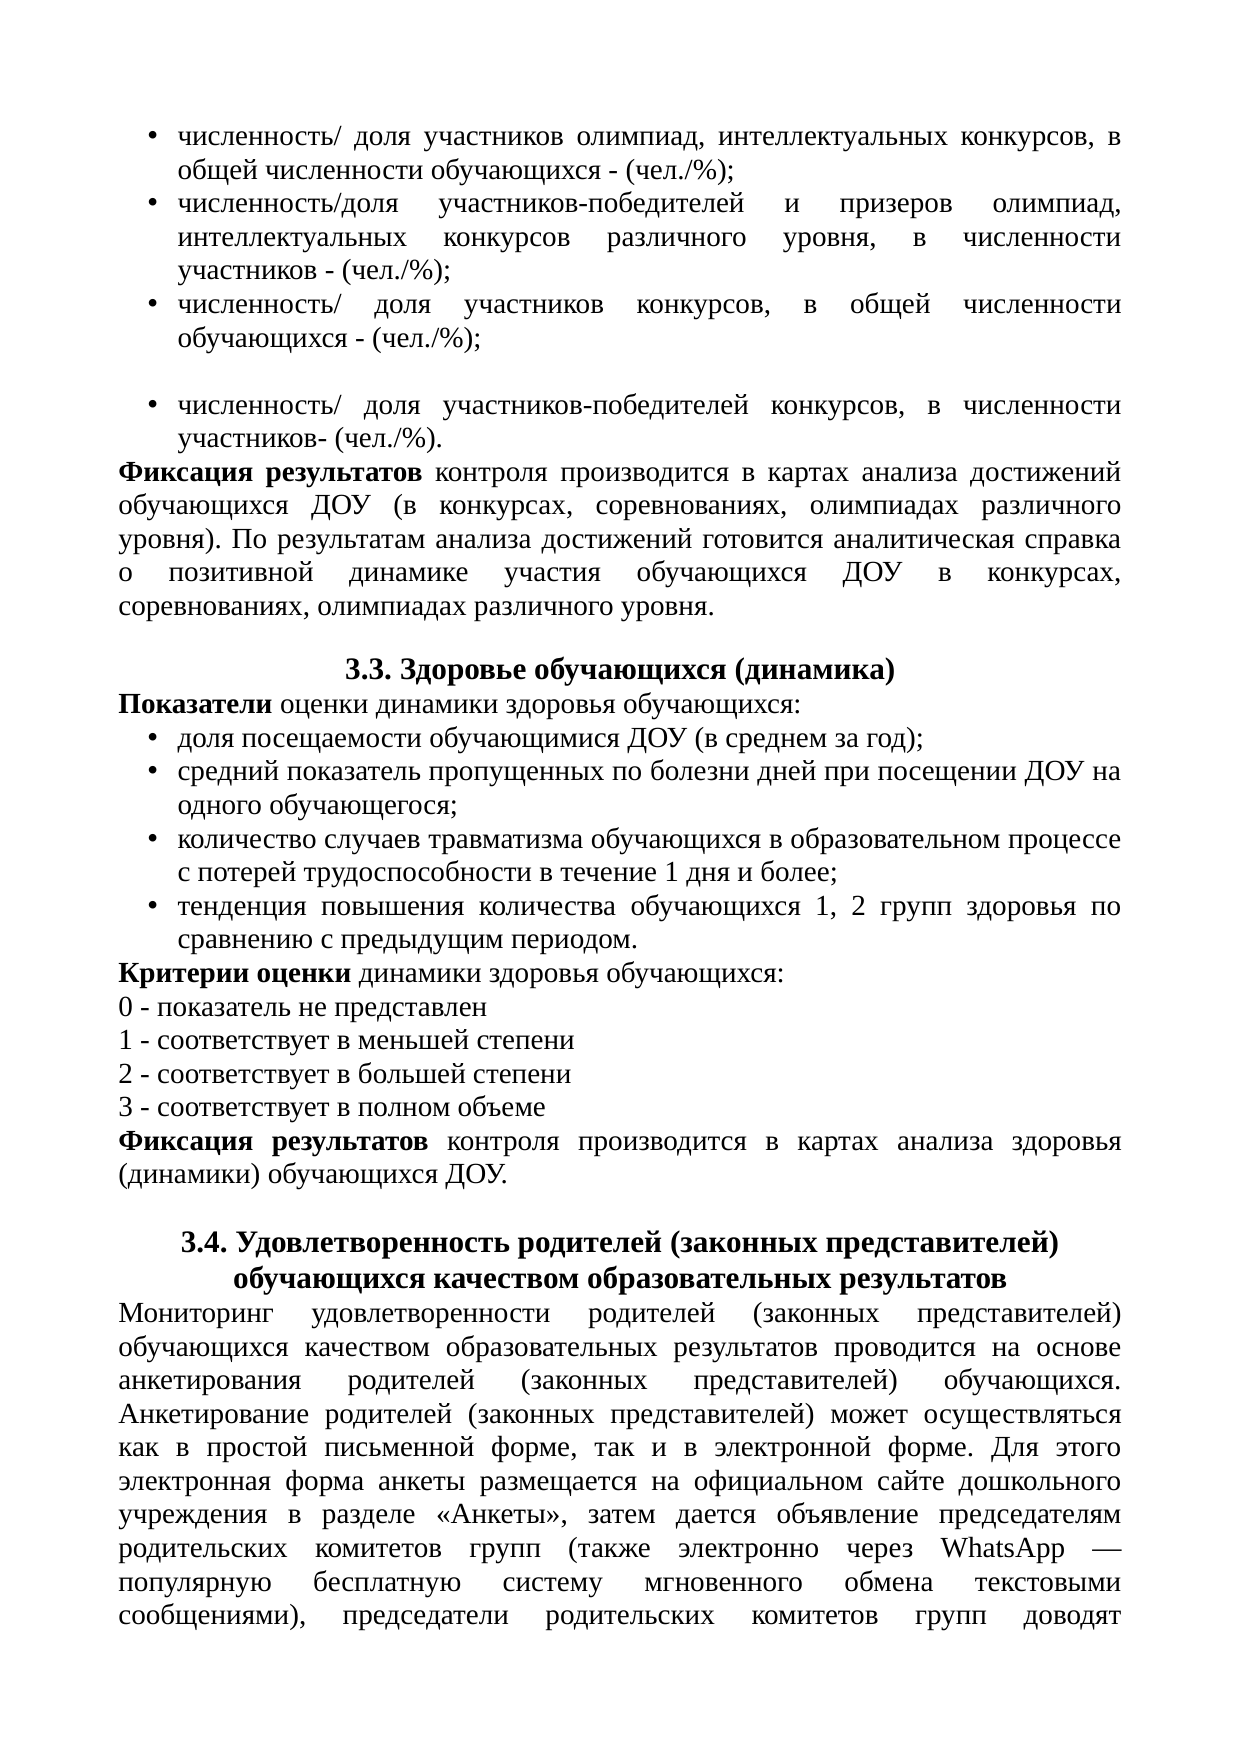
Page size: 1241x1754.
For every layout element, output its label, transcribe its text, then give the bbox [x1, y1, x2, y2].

text 1 - соответствует в меньшей степени [118, 1022, 1122, 1056]
list количество случаев травматизма обучающихся в образовательном процессе с потерей трудоспособности в течение 1 дня и более; [148, 821, 1122, 888]
list средний показатель пропущенных по болезни дней при посещении ДОУ на одного обучающегося; [148, 753, 1122, 821]
list тенденция повышения количества обучающихся 1, 2 групп здоровья по сравнению с предыдущим периодом. [148, 888, 1122, 955]
list численность/ доля участников конкурсов, в общей численности обучающихся - (чел./%); [148, 286, 1122, 353]
text Фиксация результатов контроля производится в картах анализа достижений обучающихся ДОУ (в конкурсах, соревнованиях, олимпиадах различного уровня). По результатам анализа достижений готовится аналитическая справка о позитивной динамике участия обучающихся ДОУ в конкурсах, соревнованиях, олимпиадах различного уровня. [118, 454, 1122, 622]
list численность/ доля участников-победителей конкурсов, в численности участников- (чел./%). [148, 387, 1122, 454]
text Критерии оценки динамики здоровья обучающихся: [118, 955, 1122, 989]
text Фиксация результатов контроля производится в картах анализа здоровья (динамики) обучающихся ДОУ. [118, 1123, 1122, 1190]
text 3.3. Здоровье обучающихся (динамика) [118, 650, 1122, 686]
list численность/доля участников-победителей и призеров олимпиад, интеллектуальных конкурсов различного уровня, в численности участников - (чел./%); [148, 185, 1122, 286]
text 3 - соответствует в полном объеме [118, 1089, 1122, 1123]
text Показатели оценки динамики здоровья обучающихся: [118, 686, 1122, 720]
list доля посещаемости обучающимися ДОУ (в среднем за год); [148, 720, 1122, 753]
text 0 - показатель не представлен [118, 989, 1122, 1022]
text 2 - соответствует в большей степени [118, 1056, 1122, 1089]
text Мониторинг удовлетворенности родителей (законных представителей) обучающихся качеством образовательных результатов проводится на основе анкетирования родителей (законных представителей) обучающихся. Анкетирование родителей (законных представителей) может осуществляться как в простой письменной форме, так и в электронной форме. Для этого электронная форма анкеты размещается на официальном сайте дошкольного учреждения в разделе «Анкеты», затем дается объявление председателям родительских комитетов групп (также электронно через WhatsApp — популярную бесплатную систему мгновенного обмена текстовыми сообщениями), председатели родительских комитетов групп доводят [118, 1295, 1122, 1631]
list численность/ доля участников олимпиад, интеллектуальных конкурсов, в общей численности обучающихся - (чел./%); [148, 118, 1122, 185]
text 3.4. Удовлетворенность родителей (законных представителей) обучающихся качеством образовательных результатов [118, 1223, 1122, 1295]
